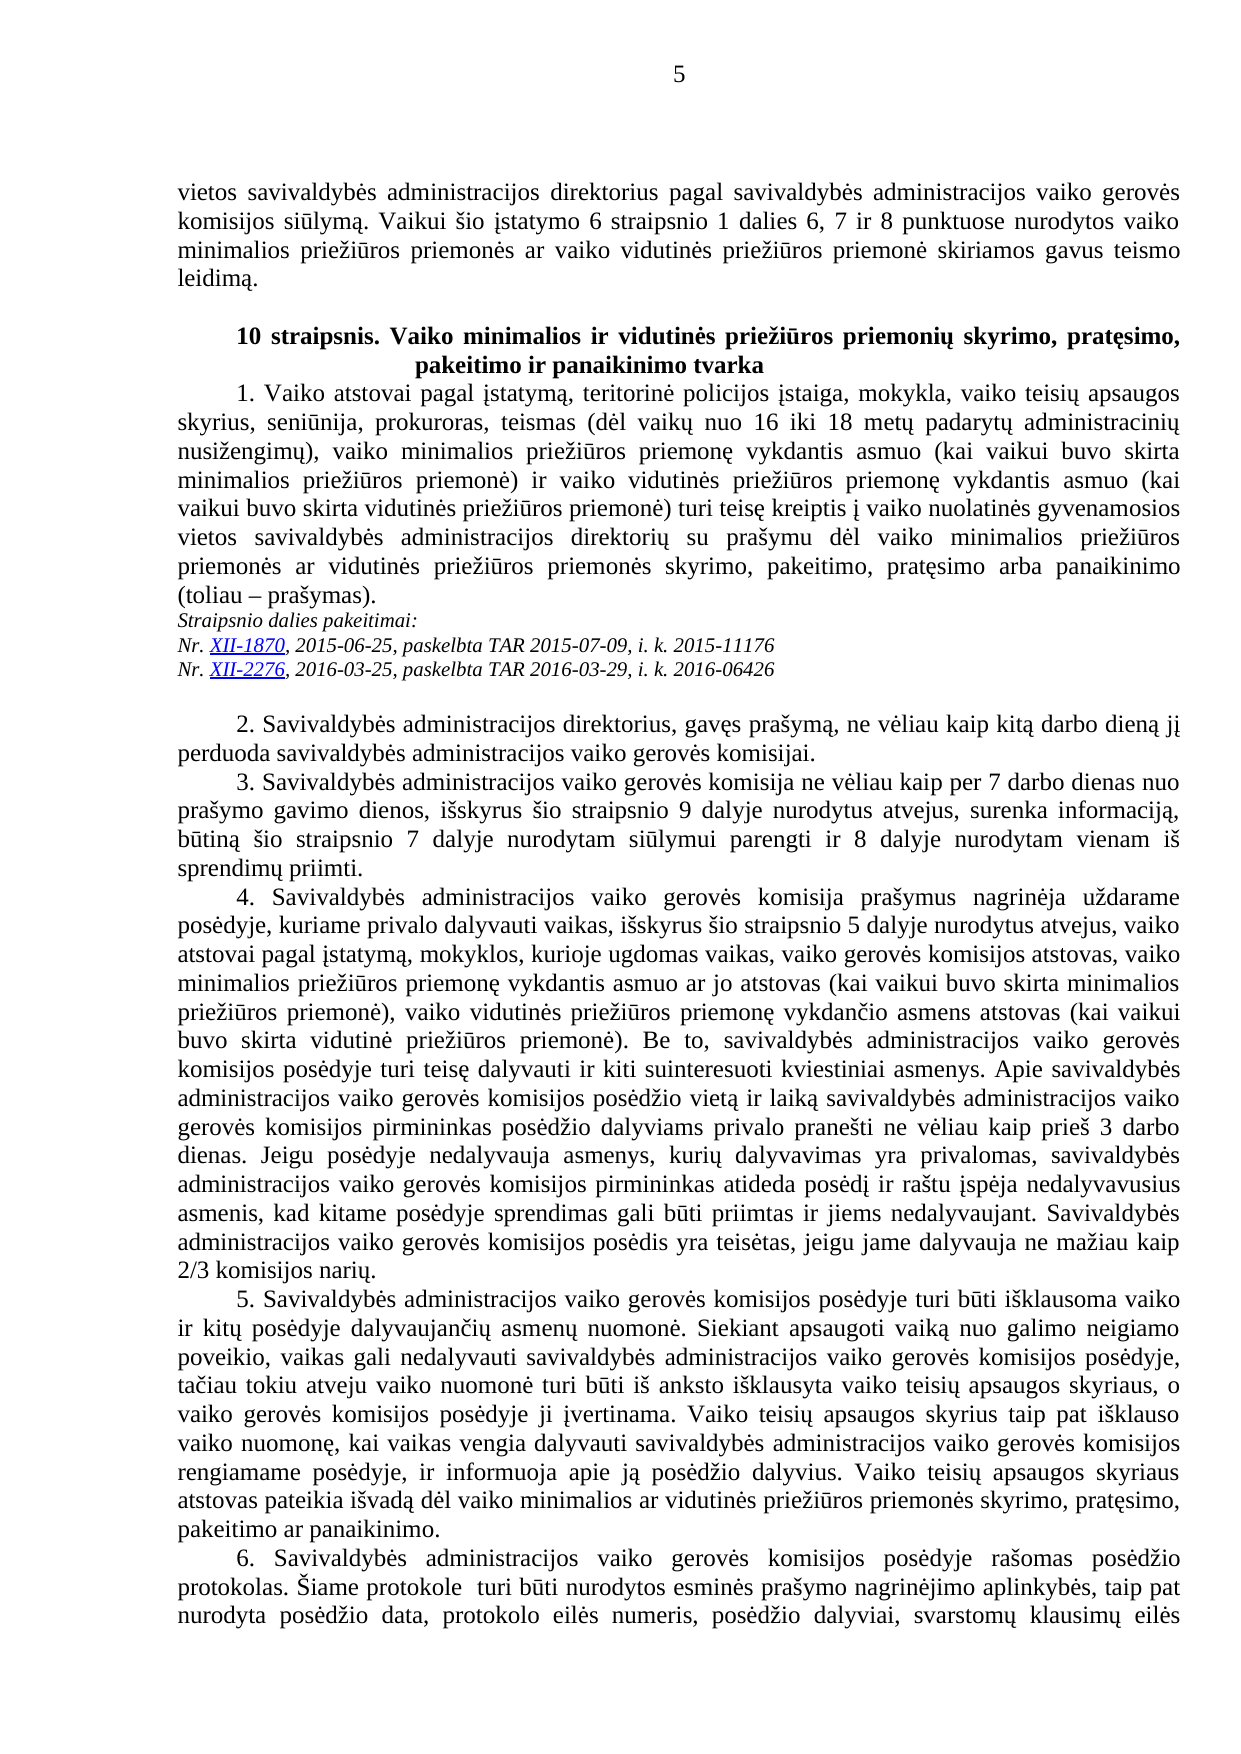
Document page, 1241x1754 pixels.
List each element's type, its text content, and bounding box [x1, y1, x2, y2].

text 10 straipsnis. Vaiko minimalios ir vidutinės priežiūros priemonių skyrimo, pratęsimo, pakeitimo ir panaikinimo tvarka [236, 321, 1181, 378]
text 3. Savivaldybės administracijos vaiko gerovės komisija ne vėliau kaip per 7 darbo dienas nuo prašymo gavimo dienos, išskyrus šio straipsnio 9 dalyje nurodytus atvejus, surenka informaciją, būtiną šio straipsnio 7 dalyje nurodytam siūlymui parengti ir 8 dalyje nurodytam vienam iš sprendimų priimti. [177, 767, 1181, 882]
text 6. Savivaldybės administracijos vaiko gerovės komisijos posėdyje rašomas posėdžio protokolas. Šiame protokole turi būti nurodytos esminės prašymo nagrinėjimo aplinkybės, taip pat nurodyta posėdžio data, protokolo eilės numeris, posėdžio dalyviai, svarstomų klausimų eilės [177, 1543, 1181, 1629]
text vietos savivaldybės administracijos direktorius pagal savivaldybės administracijos vaiko gerovės komisijos siūlymą. Vaikui šio įstatymo 6 straipsnio 1 dalies 6, 7 ir 8 punktuose nurodytos vaiko minimalios priežiūros priemonės ar vaiko vidutinės priežiūros priemonė skiriamos gavus teismo leidimą. [177, 177, 1181, 292]
text Nr. XII-1870, 2015-06-25, paskelbta TAR 2015-07-09, i. k. 2015-11176 [177, 632, 1181, 657]
text 4. Savivaldybės administracijos vaiko gerovės komisija prašymus nagrinėja uždarame posėdyje, kuriame privalo dalyvauti vaikas, išskyrus šio straipsnio 5 dalyje nurodytus atvejus, vaiko atstovai pagal įstatymą, mokyklos, kurioje ugdomas vaikas, vaiko gerovės komisijos atstovas, vaiko minimalios priežiūros priemonę vykdantis asmuo ar jo atstovas (kai vaikui buvo skirta minimalios priežiūros priemonė), vaiko vidutinės priežiūros priemonę vykdančio asmens atstovas (kai vaikui buvo skirta vidutinė priežiūros priemonė). Be to, savivaldybės administracijos vaiko gerovės komisijos posėdyje turi teisę dalyvauti ir kiti suinteresuoti kviestiniai asmenys. Apie savivaldybės administracijos vaiko gerovės komisijos posėdžio vietą ir laiką savivaldybės administracijos vaiko gerovės komisijos pirmininkas posėdžio dalyviams privalo pranešti ne vėliau kaip prieš 3 darbo dienas. Jeigu posėdyje nedalyvauja asmenys, kurių dalyvavimas yra privalomas, savivaldybės administracijos vaiko gerovės komisijos pirmininkas atideda posėdį ir raštu įspėja nedalyvavusius asmenis, kad kitame posėdyje sprendimas gali būti priimtas ir jiems nedalyvaujant. Savivaldybės administracijos vaiko gerovės komisijos posėdis yra teisėtas, jeigu jame dalyvauja ne mažiau kaip 2/3 komisijos narių. [177, 882, 1181, 1284]
text 2. Savivaldybės administracijos direktorius, gavęs prašymą, ne vėliau kaip kitą darbo dieną jį perduoda savivaldybės administracijos vaiko gerovės komisijai. [177, 709, 1181, 767]
text Straipsnio dalies pakeitimai: [177, 608, 1181, 632]
text 1. Vaiko atstovai pagal įstatymą, teritorinė policijos įstaiga, mokykla, vaiko teisių apsaugos skyrius, seniūnija, prokuroras, teismas (dėl vaikų nuo 16 iki 18 metų padarytų administracinių nusižengimų), vaiko minimalios priežiūros priemonę vykdantis asmuo (kai vaikui buvo skirta minimalios priežiūros priemonė) ir vaiko vidutinės priežiūros priemonę vykdantis asmuo (kai vaikui buvo skirta vidutinės priežiūros priemonė) turi teisę kreiptis į vaiko nuolatinės gyvenamosios vietos savivaldybės administracijos direktorių su prašymu dėl vaiko minimalios priežiūros priemonės ar vidutinės priežiūros priemonės skyrimo, pakeitimo, pratęsimo arba panaikinimo (toliau – prašymas). [177, 378, 1181, 608]
text Nr. XII-2276, 2016-03-25, paskelbta TAR 2016-03-29, i. k. 2016-06426 [177, 657, 1181, 681]
text 5. Savivaldybės administracijos vaiko gerovės komisijos posėdyje turi būti išklausoma vaiko ir kitų posėdyje dalyvaujančių asmenų nuomonė. Siekiant apsaugoti vaiką nuo galimo neigiamo poveikio, vaikas gali nedalyvauti savivaldybės administracijos vaiko gerovės komisijos posėdyje, tačiau tokiu atveju vaiko nuomonė turi būti iš anksto išklausyta vaiko teisių apsaugos skyriaus, o vaiko gerovės komisijos posėdyje ji įvertinama. Vaiko teisių apsaugos skyrius taip pat išklauso vaiko nuomonę, kai vaikas vengia dalyvauti savivaldybės administracijos vaiko gerovės komisijos rengiamame posėdyje, ir informuoja apie ją posėdžio dalyvius. Vaiko teisių apsaugos skyriaus atstovas pateikia išvadą dėl vaiko minimalios ar vidutinės priežiūros priemonės skyrimo, pratęsimo, pakeitimo ar panaikinimo. [177, 1284, 1181, 1543]
